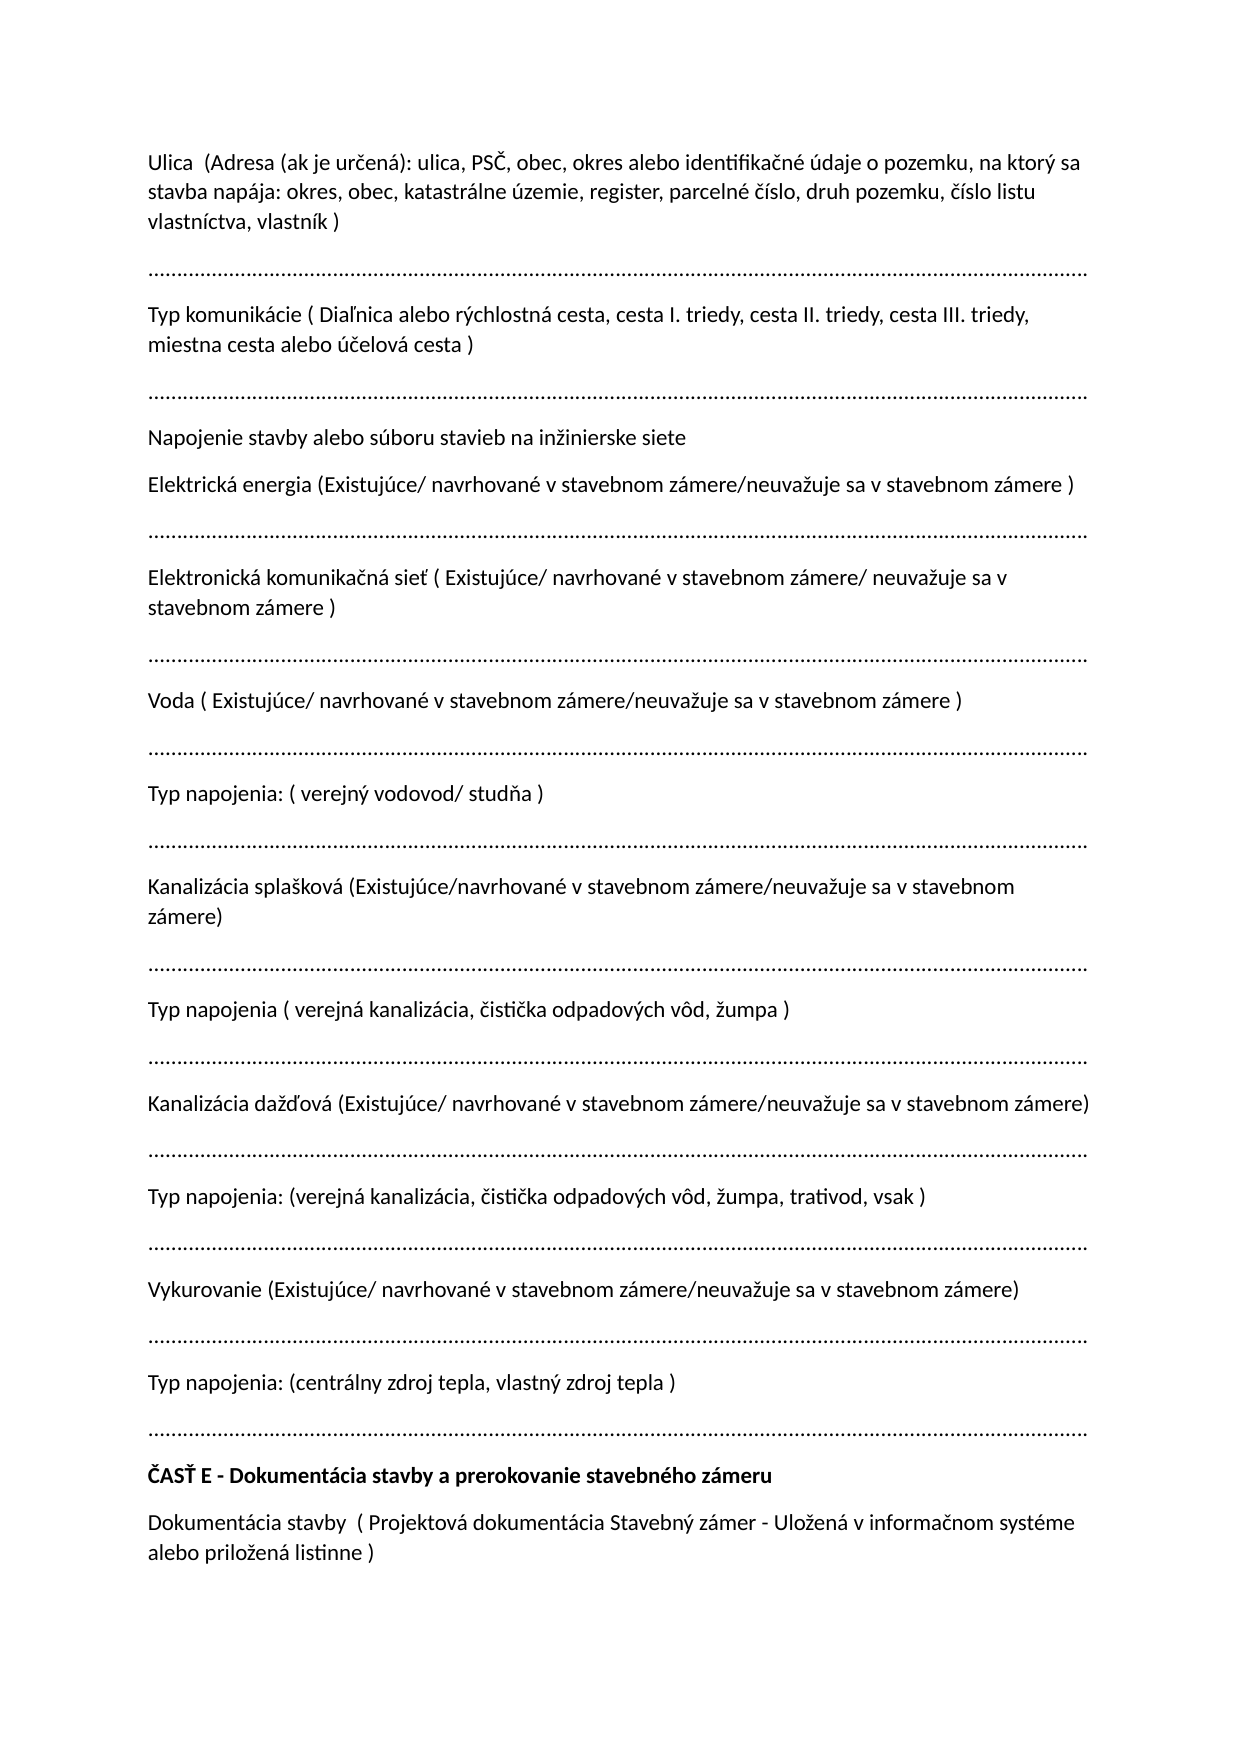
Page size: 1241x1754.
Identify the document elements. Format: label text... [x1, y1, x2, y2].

text ................................................................................................................................................................... [148, 733, 1093, 761]
text Vykurovanie (Existujúce/ navrhované v stavebnom zámere/neuvažuje sa v stavebnom zámere) [148, 1275, 1093, 1303]
text ................................................................................................................................................................... [148, 640, 1093, 668]
text ................................................................................................................................................................... [148, 1135, 1093, 1163]
text Typ napojenia: ( verejný vodovod/ studňa ) [148, 779, 1093, 807]
text ................................................................................................................................................................... [148, 1321, 1093, 1349]
text Voda ( Existujúce/ navrhované v stavebnom zámere/neuvažuje sa v stavebnom zámere ) [148, 686, 1093, 714]
text Typ komunikácie ( Diaľnica alebo rýchlostná cesta, cesta I. triedy, cesta II. triedy, cesta III. triedy, miestna cesta alebo účelová cesta ) [148, 301, 1093, 358]
text Typ napojenia: (verejná kanalizácia, čistička odpadových vôd, žumpa, trativod, vsak ) [148, 1182, 1093, 1210]
text ................................................................................................................................................................... [148, 826, 1093, 854]
text ................................................................................................................................................................... [148, 1414, 1093, 1443]
text ................................................................................................................................................................... [148, 254, 1093, 282]
text Elektrická energia (Existujúce/ navrhované v stavebnom zámere/neuvažuje sa v stavebnom zámere ) [148, 470, 1093, 498]
text Napojenie stavby alebo súboru stavieb na inžinierske siete [148, 423, 1093, 452]
text ................................................................................................................................................................... [148, 949, 1093, 977]
text Ulica (Adresa (ak je určená): ulica, PSČ, obec, okres alebo identifikačné údaje o pozemku, na ktorý sa stavba napája: okres, obec, katastrálne územie, register, parcelné číslo, druh pozemku, číslo listu vlastníctva, vlastník ) [148, 148, 1093, 235]
text Dokumentácia stavby ( Projektová dokumentácia Stavebný zámer - Uložená v informačnom systéme alebo priložená listinne ) [148, 1508, 1093, 1566]
text ................................................................................................................................................................... [148, 1228, 1093, 1256]
text Elektronická komunikačná sieť ( Existujúce/ navrhované v stavebnom zámere/ neuvažuje sa v stavebnom zámere ) [148, 563, 1093, 621]
text ČASŤ E - Dokumentácia stavby a prerokovanie stavebného zámeru [148, 1461, 1093, 1489]
text ................................................................................................................................................................... [148, 377, 1093, 405]
text ................................................................................................................................................................... [148, 517, 1093, 545]
text Kanalizácia splašková (Existujúce/navrhované v stavebnom zámere/neuvažuje sa v stavebnom zámere) [148, 872, 1093, 930]
text ................................................................................................................................................................... [148, 1042, 1093, 1070]
text Typ napojenia: (centrálny zdroj tepla, vlastný zdroj tepla ) [148, 1368, 1093, 1396]
text Typ napojenia ( verejná kanalizácia, čistička odpadových vôd, žumpa ) [148, 996, 1093, 1023]
text Kanalizácia dažďová (Existujúce/ navrhované v stavebnom zámere/neuvažuje sa v stavebnom zámere) [148, 1089, 1093, 1117]
